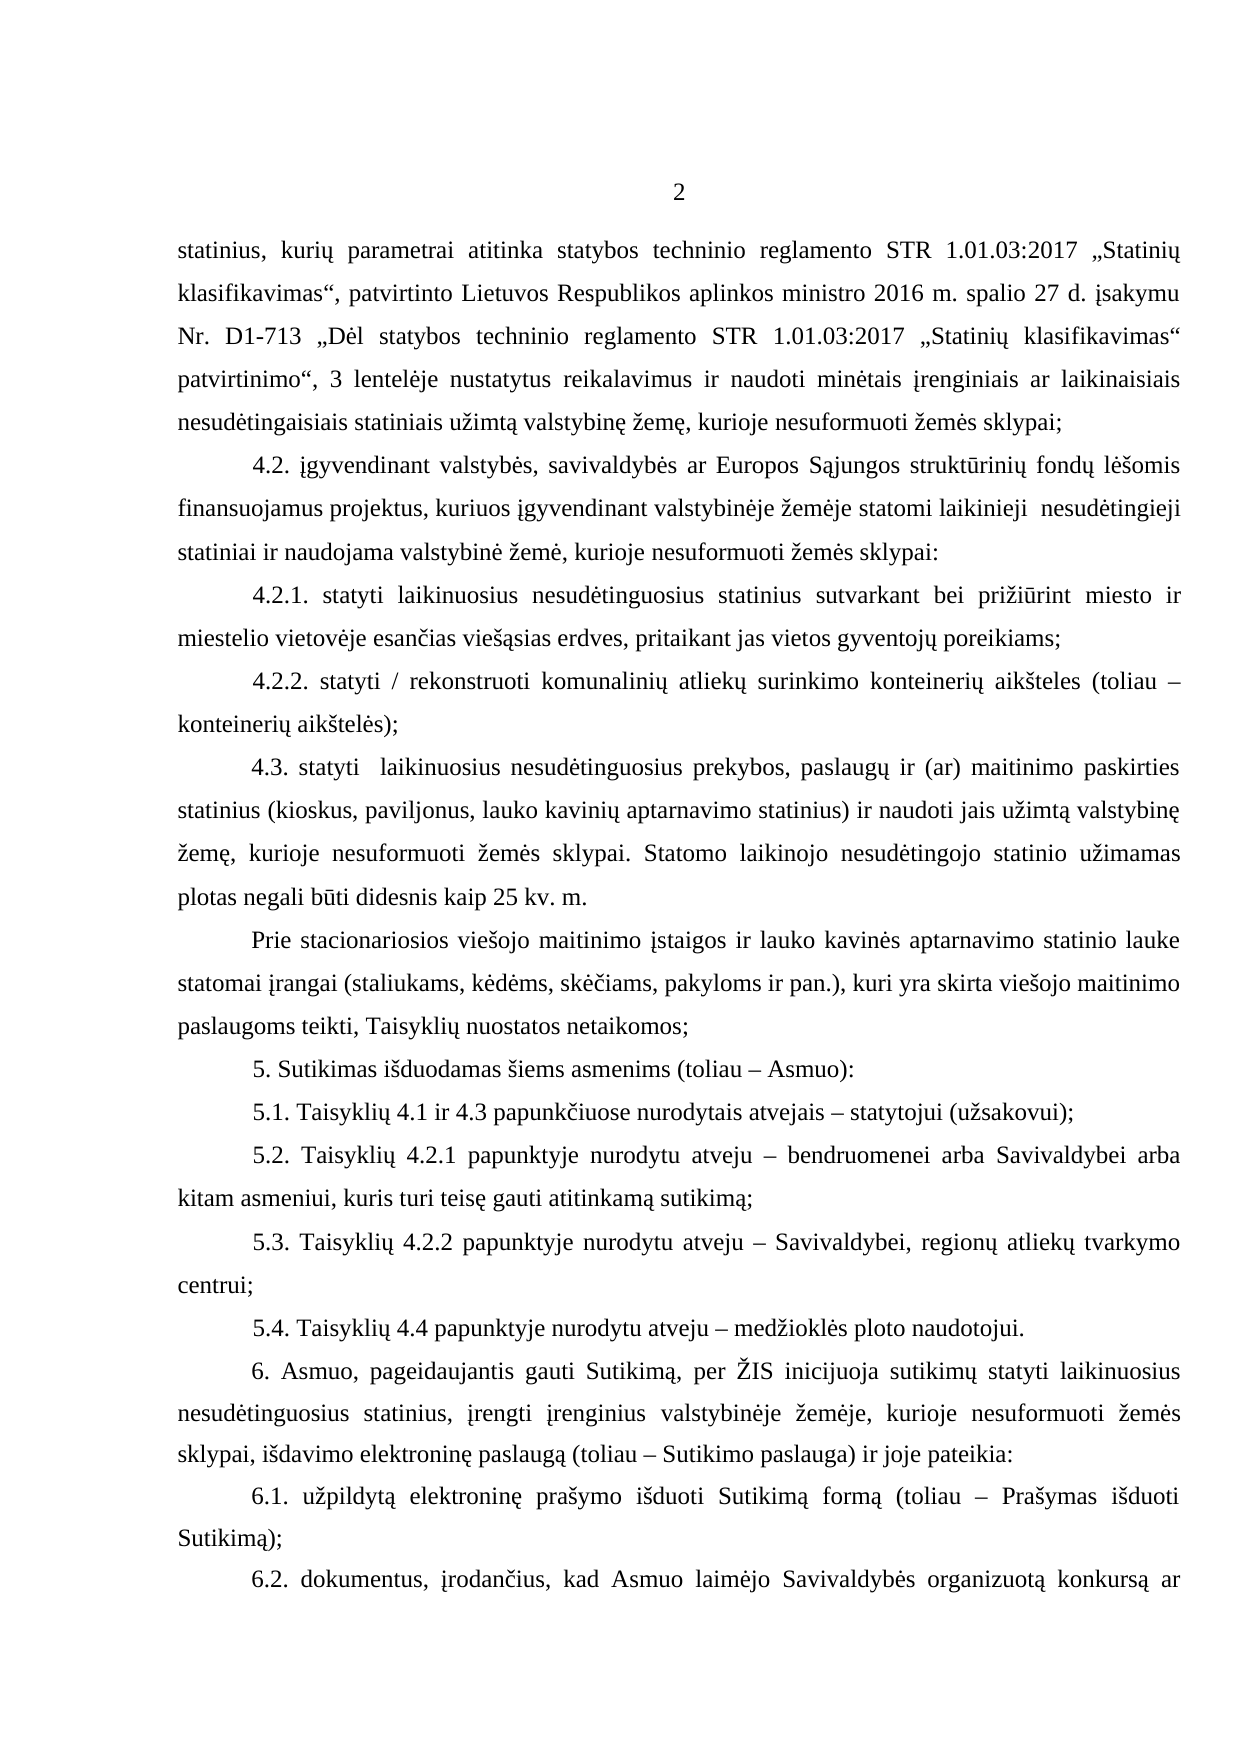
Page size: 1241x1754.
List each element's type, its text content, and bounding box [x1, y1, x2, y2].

text 6.1. užpildytą elektroninę prašymo išduoti Sutikimą formą (toliau – Prašymas išduoti Sutikimą); [177, 1481, 1181, 1551]
text 6. Asmuo, pageidaujantis gauti Sutikimą, per ŽIS inicijuoja sutikimų statyti laikinuosius nesudėtinguosius statinius, įrengti įrenginius valstybinėje žemėje, kurioje nesuformuoti žemės sklypai, išdavimo elektroninę paslaugą (toliau – Sutikimo paslauga) ir joje pateikia: [177, 1356, 1181, 1468]
text 4.2.2. statyti / rekonstruoti komunalinių atliekų surinkimo konteinerių aikšteles (toliau – konteinerių aikštelės); [177, 666, 1181, 738]
text 5.1. Taisyklių 4.1 ir 4.3 papunkčiuose nurodytais atvejais – statytojui (užsakovui); [177, 1097, 1181, 1126]
text 5.2. Taisyklių 4.2.1 papunktyje nurodytu atveju – bendruomenei arba Savivaldybei arba kitam asmeniui, kuris turi teisę gauti atitinkamą sutikimą; [177, 1140, 1181, 1212]
text 4.2. įgyvendinant valstybės, savivaldybės ar Europos Sąjungos struktūrinių fondų lėšomis finansuojamus projektus, kuriuos įgyvendinant valstybinėje žemėje statomi laikinieji nesudėtingieji statiniai ir naudojama valstybinė žemė, kurioje nesuformuoti žemės sklypai: [177, 450, 1181, 565]
text 5.4. Taisyklių 4.4 papunktyje nurodytu atveju – medžioklės ploto naudotojui. [177, 1313, 1181, 1342]
text 5. Sutikimas išduodamas šiems asmenims (toliau – Asmuo): [177, 1054, 1181, 1083]
text statinius, kurių parametrai atitinka statybos techninio reglamento STR 1.01.03:2017 „Statinių klasifikavimas“, patvirtinto Lietuvos Respublikos aplinkos ministro 2016 m. spalio 27 d. įsakymu Nr. D1-713 „Dėl statybos techninio reglamento STR 1.01.03:2017 „Statinių klasifikavimas“ patvirtinimo“, 3 lentelėje nustatytus reikalavimus ir naudoti minėtais įrenginiais ar laikinaisiais nesudėtingaisiais statiniais užimtą valstybinę žemę, kurioje nesuformuoti žemės sklypai; [177, 235, 1181, 436]
text Prie stacionariosios viešojo maitinimo įstaigos ir lauko kavinės aptarnavimo statinio lauke statomai įrangai (staliukams, kėdėms, skėčiams, pakyloms ir pan.), kuri yra skirta viešojo maitinimo paslaugoms teikti, Taisyklių nuostatos netaikomos; [177, 925, 1181, 1040]
text 4.3. statyti laikinuosius nesudėtinguosius prekybos, paslaugų ir (ar) maitinimo paskirties statinius (kioskus, paviljonus, lauko kavinių aptarnavimo statinius) ir naudoti jais užimtą valstybinę žemę, kurioje nesuformuoti žemės sklypai. Statomo laikinojo nesudėtingojo statinio užimamas plotas negali būti didesnis kaip 25 kv. m. [177, 752, 1181, 910]
text 5.3. Taisyklių 4.2.2 papunktyje nurodytu atveju – Savivaldybei, regionų atliekų tvarkymo centrui; [177, 1227, 1181, 1298]
text 6.2. dokumentus, įrodančius, kad Asmuo laimėjo Savivaldybės organizuotą konkursą ar [177, 1564, 1181, 1593]
text 4.2.1. statyti laikinuosius nesudėtinguosius statinius sutvarkant bei prižiūrint miesto ir miestelio vietovėje esančias viešąsias erdves, pritaikant jas vietos gyventojų poreikiams; [177, 580, 1181, 652]
